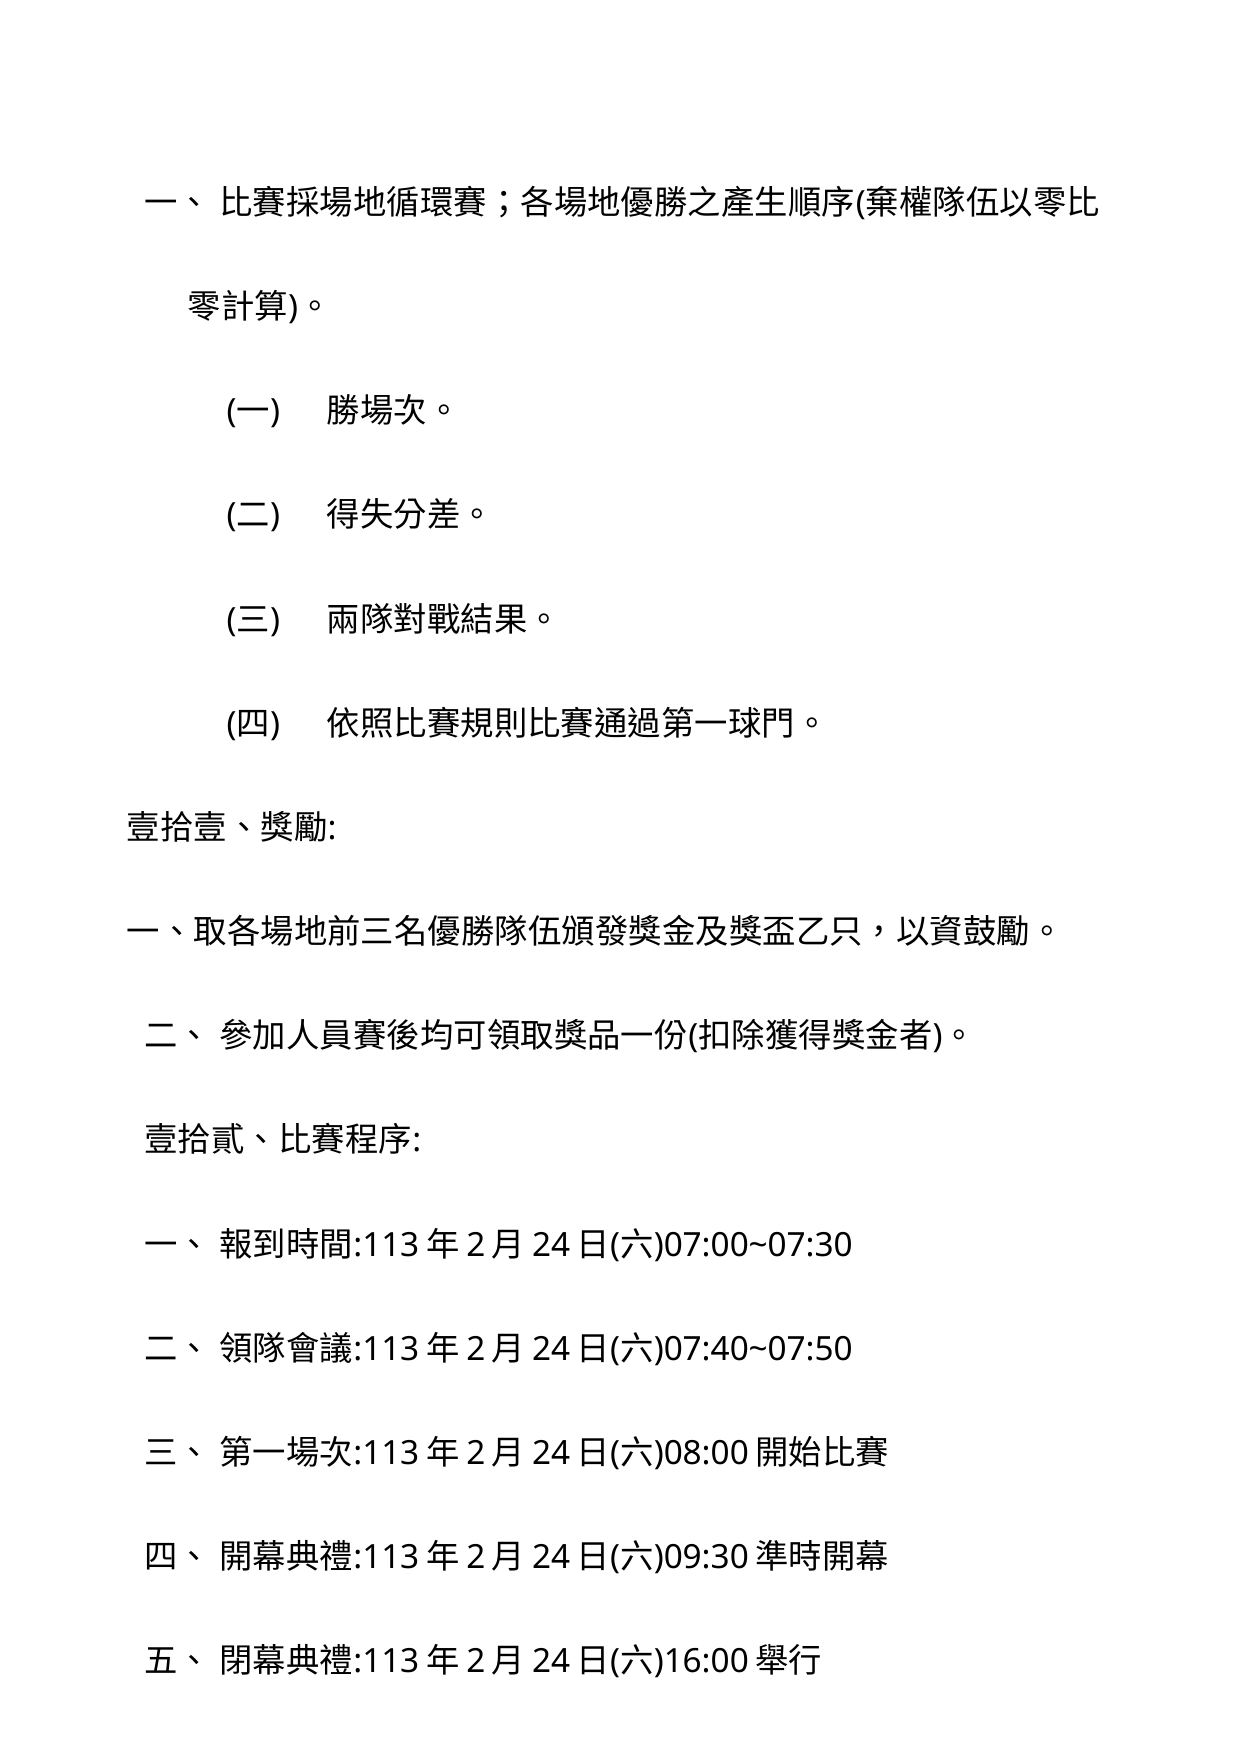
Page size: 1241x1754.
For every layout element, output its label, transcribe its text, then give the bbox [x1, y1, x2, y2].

text 壹拾貳、比賽程序: [144, 1068, 1114, 1173]
list 依照比賽規則比賽通過第一球門。 [226, 652, 1114, 756]
list 勝場次。 [226, 339, 1114, 443]
list 參加人員賽後均可領取獎品一份(扣除獲得獎金者)。 [144, 964, 1114, 1068]
list 兩隊對戰結果。 [226, 548, 1114, 652]
list 報到時間:113年2月24日(六)07:00~07:30 [144, 1173, 1114, 1277]
text 零計算)。 [162, 235, 1114, 339]
list 得失分差。 [226, 443, 1114, 548]
list 比賽採場地循環賽；各場地優勝之產生順序(棄權隊伍以零比 [144, 131, 1114, 235]
list 開幕典禮:113年2月24日(六)09:30準時開幕 [144, 1485, 1114, 1589]
list 閉幕典禮:113年2月24日(六)16:00舉行 [144, 1589, 1114, 1693]
text 壹拾壹、獎勵: [126, 756, 1114, 860]
list 第一場次:113年2月24日(六)08:00開始比賽 [144, 1381, 1114, 1485]
text 一、取各場地前三名優勝隊伍頒發獎金及獎盃乙只，以資鼓勵。 [126, 860, 1114, 964]
list 領隊會議:113年2月24日(六)07:40~07:50 [144, 1277, 1114, 1381]
